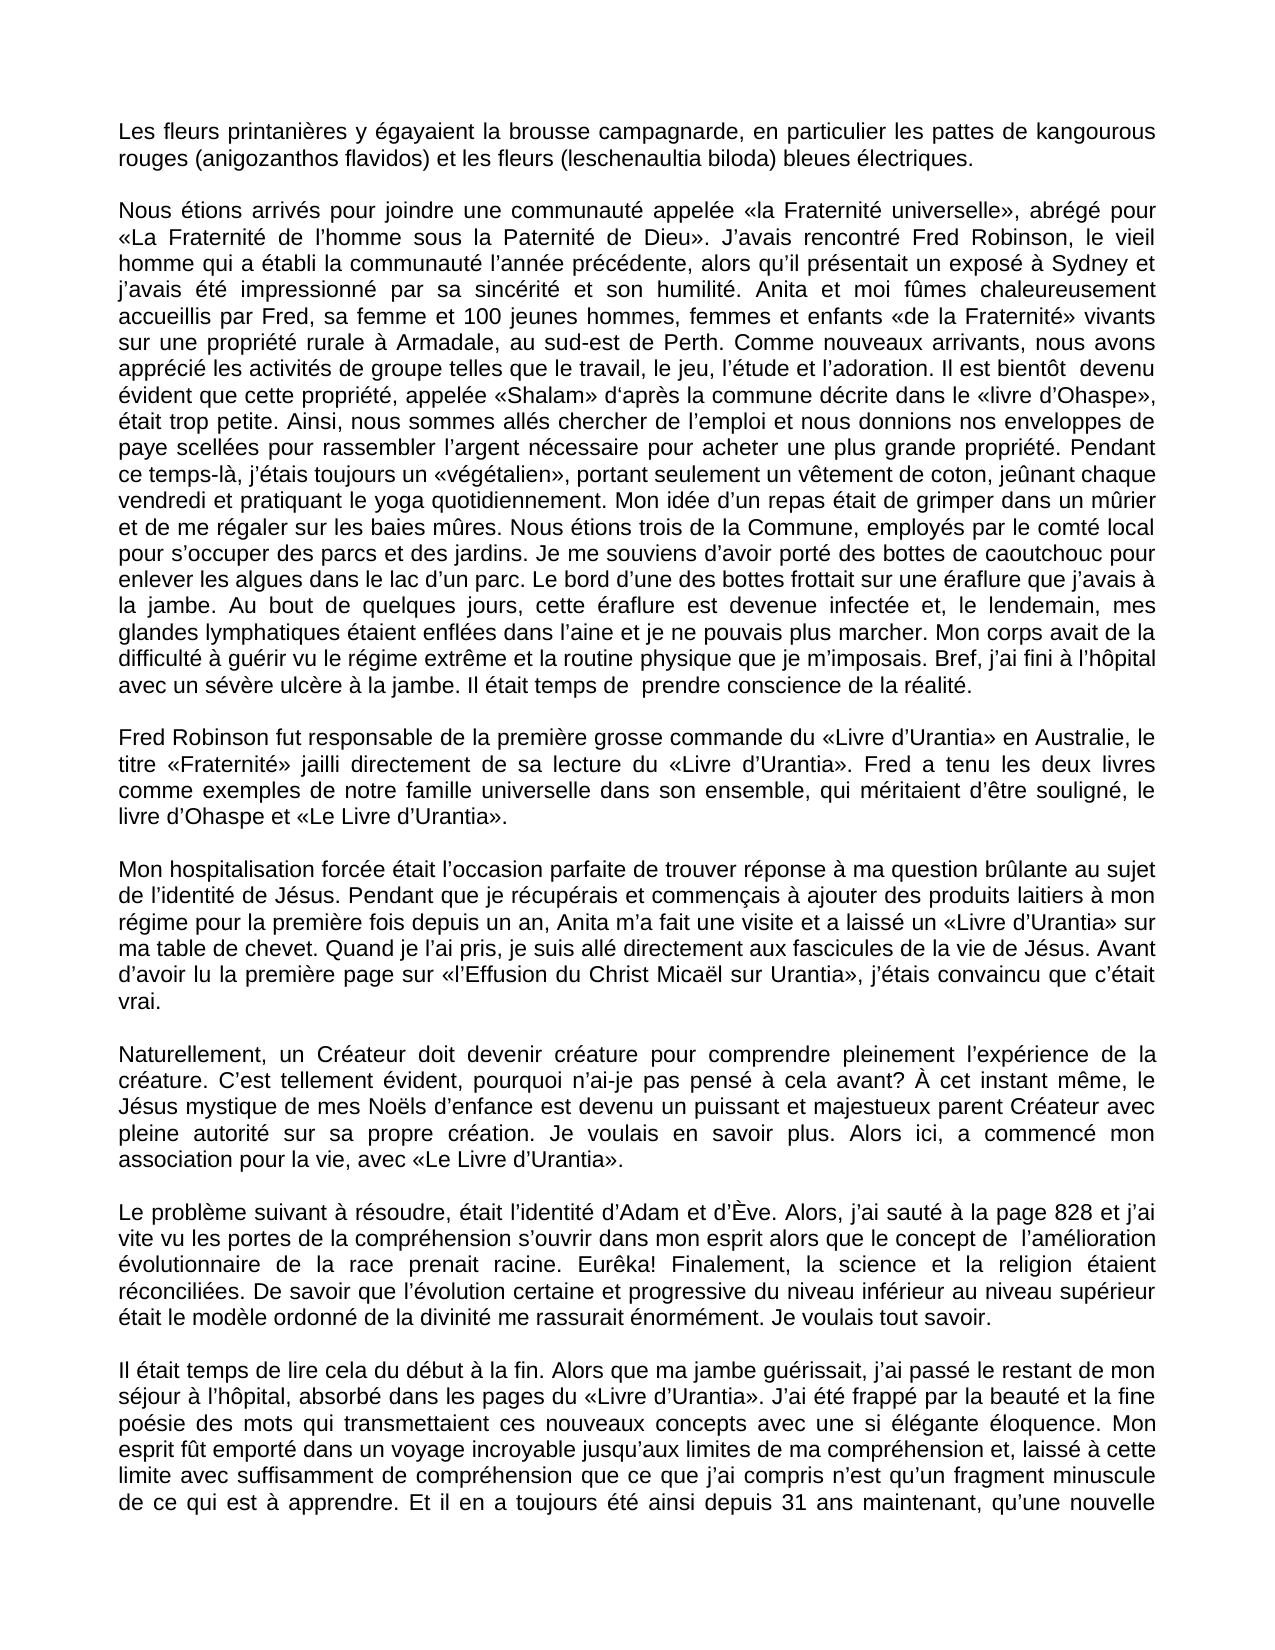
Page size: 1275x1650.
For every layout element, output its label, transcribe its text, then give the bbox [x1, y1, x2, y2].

text Les fleurs printanières y égayaient la brousse campagnarde, en particulier les pattes de kangourous rouges (anigozanthos flavidos) et les fleurs (leschenaultia biloda) bleues électriques. [118, 118, 1157, 171]
text Il était temps de lire cela du début à la fin. Alors que ma jambe guérissait, j’ai passé le restant de mon séjour à l’hôpital, absorbé dans les pages du «Livre d’Urantia». J’ai été frappé par la beauté et la fine poésie des mots qui transmettaient ces nouveaux concepts avec une si élégante éloquence. Mon esprit fût emporté dans un voyage incroyable jusqu’aux limites de ma compréhension et, laissé à cette limite avec suffisamment de compréhension que ce que j’ai compris n’est qu’un fragment minuscule de ce qui est à apprendre. Et il en a toujours été ainsi depuis 31 ans maintenant, qu’une nouvelle [118, 1357, 1157, 1515]
text Nous étions arrivés pour joindre une communauté appelée «la Fraternité universelle», abrégé pour «La Fraternité de l’homme sous la Paternité de Dieu». J’avais rencontré Fred Robinson, le vieil homme qui a établi la communauté l’année précédente, alors qu’il présentait un exposé à Sydney et j’avais été impressionné par sa sincérité et son humilité. Anita et moi fûmes chaleureusement accueillis par Fred, sa femme et 100 jeunes hommes, femmes et enfants «de la Fraternité» vivants sur une propriété rurale à Armadale, au sud-est de Perth. Comme nouveaux arrivants, nous avons apprécié les activités de groupe telles que le travail, le jeu, l’étude et l’adoration. Il est bientôt devenu évident que cette propriété, appelée «Shalam» d‘après la commune décrite dans le «livre d’Ohaspe», était trop petite. Ainsi, nous sommes allés chercher de l’emploi et nous donnions nos enveloppes de paye scellées pour rassembler l’argent nécessaire pour acheter une plus grande propriété. Pendant ce temps-là, j’étais toujours un «végétalien», portant seulement un vêtement de coton, jeûnant chaque vendredi et pratiquant le yoga quotidiennement. Mon idée d’un repas était de grimper dans un mûrier et de me régaler sur les baies mûres. Nous étions trois de la Commune, employés par le comté local pour s’occuper des parcs et des jardins. Je me souviens d’avoir porté des bottes de caoutchouc pour enlever les algues dans le lac d’un parc. Le bord d’une des bottes frottait sur une éraflure que j’avais à la jambe. Au bout de quelques jours, cette éraflure est devenue infectée et, le lendemain, mes glandes lymphatiques étaient enflées dans l’aine et je ne pouvais plus marcher. Mon corps avait de la difficulté à guérir vu le régime extrême et la routine physique que je m’imposais. Bref, j’ai fini à l’hôpital avec un sévère ulcère à la jambe. Il était temps de prendre conscience de la réalité. [118, 197, 1157, 698]
text Naturellement, un Créateur doit devenir créature pour comprendre pleinement l’expérience de la créature. C’est tellement évident, pourquoi n’ai-je pas pensé à cela avant? À cet instant même, le Jésus mystique de mes Noëls d’enfance est devenu un puissant et majestueux parent Créateur avec pleine autorité sur sa propre création. Je voulais en savoir plus. Alors ici, a commencé mon association pour la vie, avec «Le Livre d’Urantia». [118, 1041, 1157, 1172]
text Le problème suivant à résoudre, était l’identité d’Adam et d’Ève. Alors, j’ai sauté à la page 828 et j’ai vite vu les portes de la compréhension s’ouvrir dans mon esprit alors que le concept de l’amélioration évolutionnaire de la race prenait racine. Eurêka! Finalement, la science et la religion étaient réconciliées. De savoir que l’évolution certaine et progressive du niveau inférieur au niveau supérieur était le modèle ordonné de la divinité me rassurait énormément. Je voulais tout savoir. [118, 1199, 1157, 1330]
text Mon hospitalisation forcée était l’occasion parfaite de trouver réponse à ma question brûlante au sujet de l’identité de Jésus. Pendant que je récupérais et commençais à ajouter des produits laitiers à mon régime pour la première fois depuis un an, Anita m’a fait une visite et a laissé un «Livre d’Urantia» sur ma table de chevet. Quand je l’ai pris, je suis allé directement aux fascicules de la vie de Jésus. Avant d’avoir lu la première page sur «l’Effusion du Christ Micaël sur Urantia», j’étais convaincu que c’était vrai. [118, 856, 1157, 1014]
text Fred Robinson fut responsable de la première grosse commande du «Livre d’Urantia» en Australie, le titre «Fraternité» jailli directement de sa lecture du «Livre d’Urantia». Fred a tenu les deux livres comme exemples de notre famille universelle dans son ensemble, qui méritaient d’être souligné, le livre d’Ohaspe et «Le Livre d’Urantia». [118, 724, 1157, 830]
